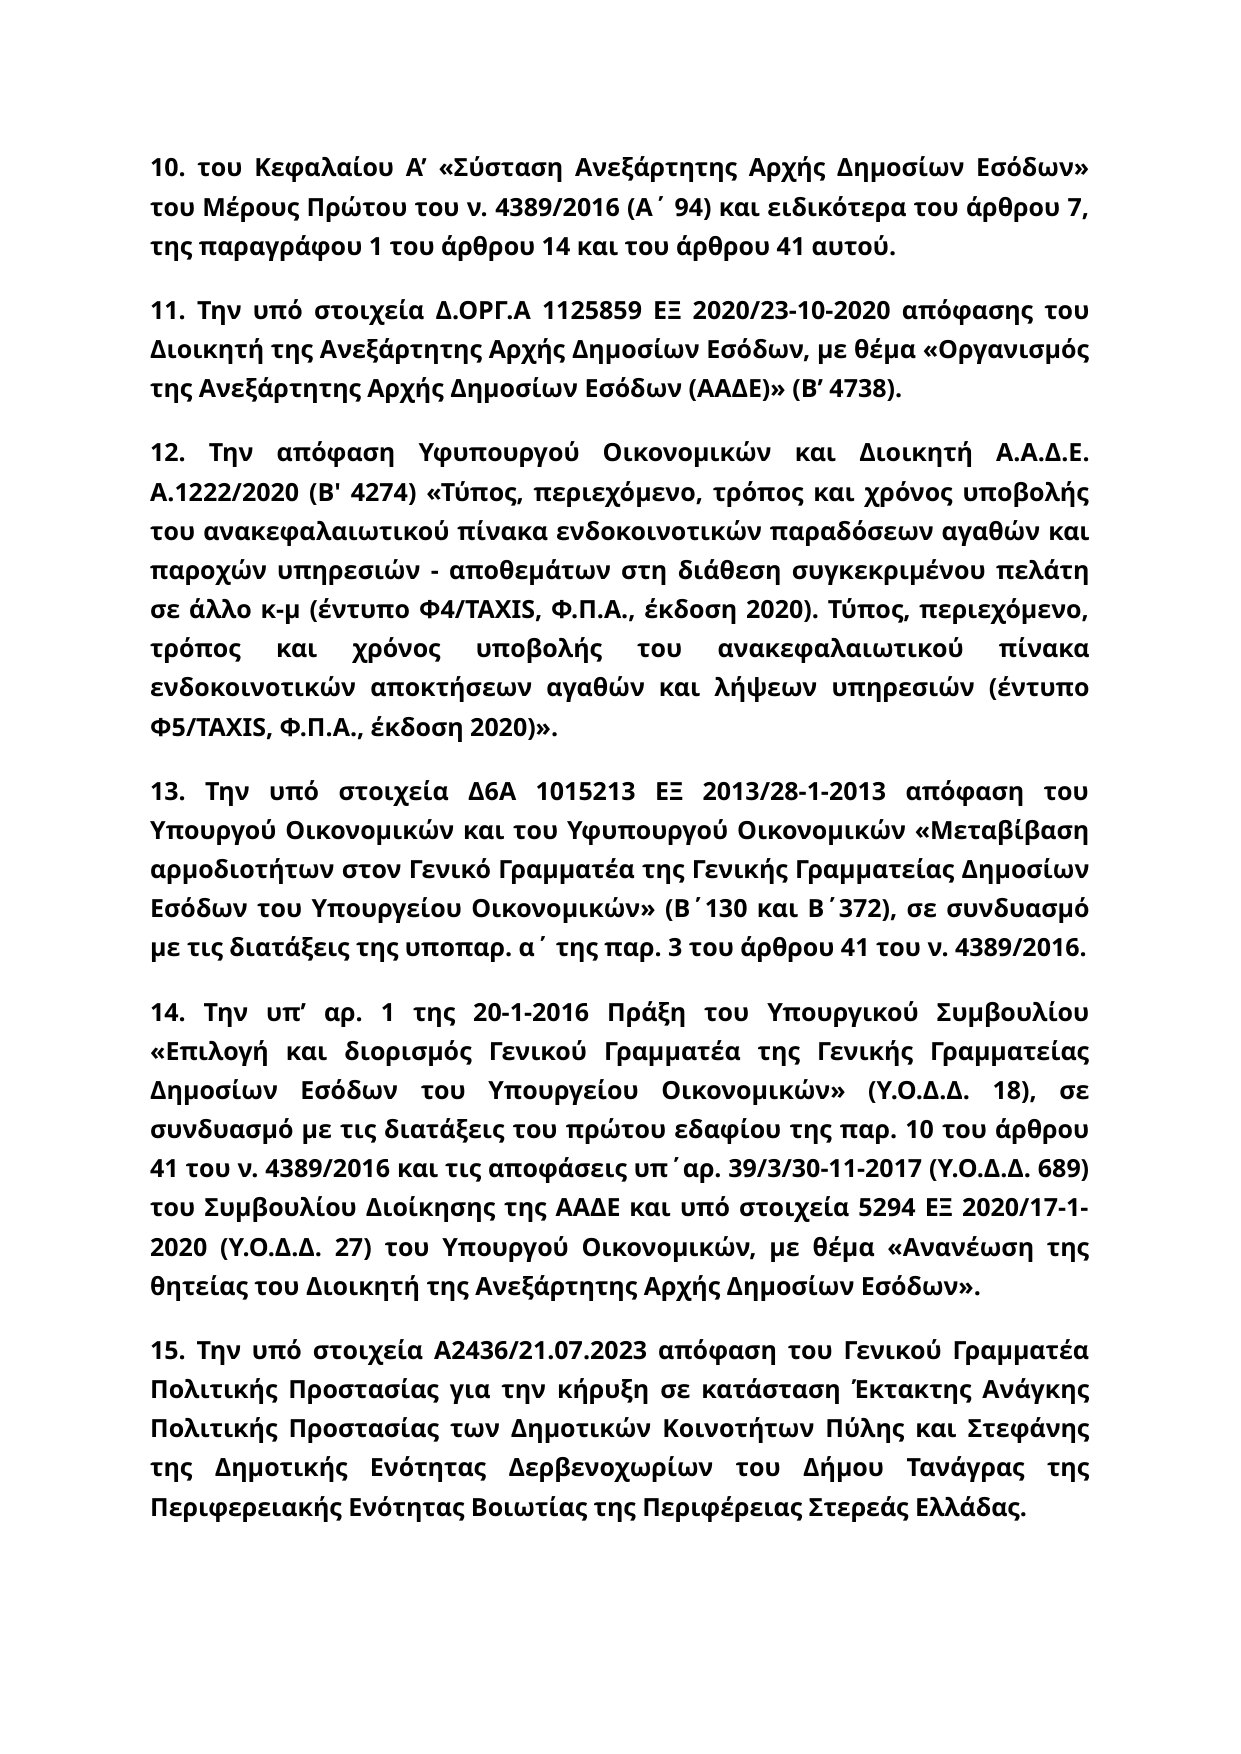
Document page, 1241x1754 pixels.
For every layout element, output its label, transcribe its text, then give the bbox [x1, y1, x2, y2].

text 15. Την υπό στοιχεία Α2436/21.07.2023 απόφαση του Γενικού Γραμματέα Πολιτικής Προστασίας για την κήρυξη σε κατάσταση Έκτακτης Ανάγκης Πολιτικής Προστασίας των Δημοτικών Κοινοτήτων Πύλης και Στεφάνης της Δημοτικής Ενότητας Δερβενοχωρίων του Δήμου Τανάγρας της Περιφερειακής Ενότητας Βοιωτίας της Περιφέρειας Στερεάς Ελλάδας. [150, 1332, 1090, 1523]
text 10. του Κεφαλαίου Α’ «Σύσταση Ανεξάρτητης Αρχής Δημοσίων Εσόδων» του Μέρους Πρώτου του ν. 4389/2016 (Α΄ 94) και ειδικότερα του άρθρου 7, της παραγράφου 1 του άρθρου 14 και του άρθρου 41 αυτού. [150, 150, 1090, 262]
text 13. Την υπό στοιχεία Δ6Α 1015213 ΕΞ 2013/28-1-2013 απόφαση του Υπουργού Οικονομικών και του Υφυπουργού Οικονομικών «Μεταβίβαση αρμοδιοτήτων στον Γενικό Γραμματέα της Γενικής Γραμματείας Δημοσίων Εσόδων του Υπουργείου Οικονομικών» (Β΄130 και Β΄372), σε συνδυασμό με τις διατάξεις της υποπαρ. α΄ της παρ. 3 του άρθρου 41 του ν. 4389/2016. [150, 773, 1090, 964]
text 11. Την υπό στοιχεία Δ.ΟΡΓ.Α 1125859 ΕΞ 2020/23-10-2020 απόφασης του Διοικητή της Ανεξάρτητης Αρχής Δημοσίων Εσόδων, με θέμα «Οργανισμός της Ανεξάρτητης Αρχής Δημοσίων Εσόδων (ΑΑΔΕ)» (Β’ 4738). [150, 292, 1090, 405]
text 14. Την υπ’ αρ. 1 της 20-1-2016 Πράξη του Υπουργικού Συμβουλίου «Επιλογή και διορισμός Γενικού Γραμματέα της Γενικής Γραμματείας Δημοσίων Εσόδων του Υπουργείου Οικονομικών» (Υ.Ο.Δ.Δ. 18), σε συνδυασμό με τις διατάξεις του πρώτου εδαφίου της παρ. 10 του άρθρου 41 του ν. 4389/2016 και τις αποφάσεις υπ΄αρ. 39/3/30-11-2017 (Υ.Ο.Δ.Δ. 689) του Συμβουλίου Διοίκησης της ΑΑΔΕ και υπό στοιχεία 5294 ΕΞ 2020/17-1- 2020 (Υ.Ο.Δ.Δ. 27) του Υπουργού Οικονομικών, με θέμα «Ανανέωση της θητείας του Διοικητή της Ανεξάρτητης Αρχής Δημοσίων Εσόδων». [150, 994, 1090, 1302]
text 12. Την απόφαση Υφυπουργού Οικονομικών και Διοικητή Α.Α.Δ.Ε. Α.1222/2020 (Β' 4274) «Τύπος, περιεχόμενο, τρόπος και χρόνος υποβολής του ανακεφαλαιωτικού πίνακα ενδοκοινοτικών παραδόσεων αγαθών και παροχών υπηρεσιών - αποθεμάτων στη διάθεση συγκεκριμένου πελάτη σε άλλο κ-μ (έντυπο Φ4/ΤΑXIS, Φ.Π.Α., έκδοση 2020). Τύπος, περιεχόμενο, τρόπος και χρόνος υποβολής του ανακεφαλαιωτικού πίνακα ενδοκοινοτικών αποκτήσεων αγαθών και λήψεων υπηρεσιών (έντυπο Φ5/ΤΑXIS, Φ.Π.Α., έκδοση 2020)». [150, 435, 1090, 743]
